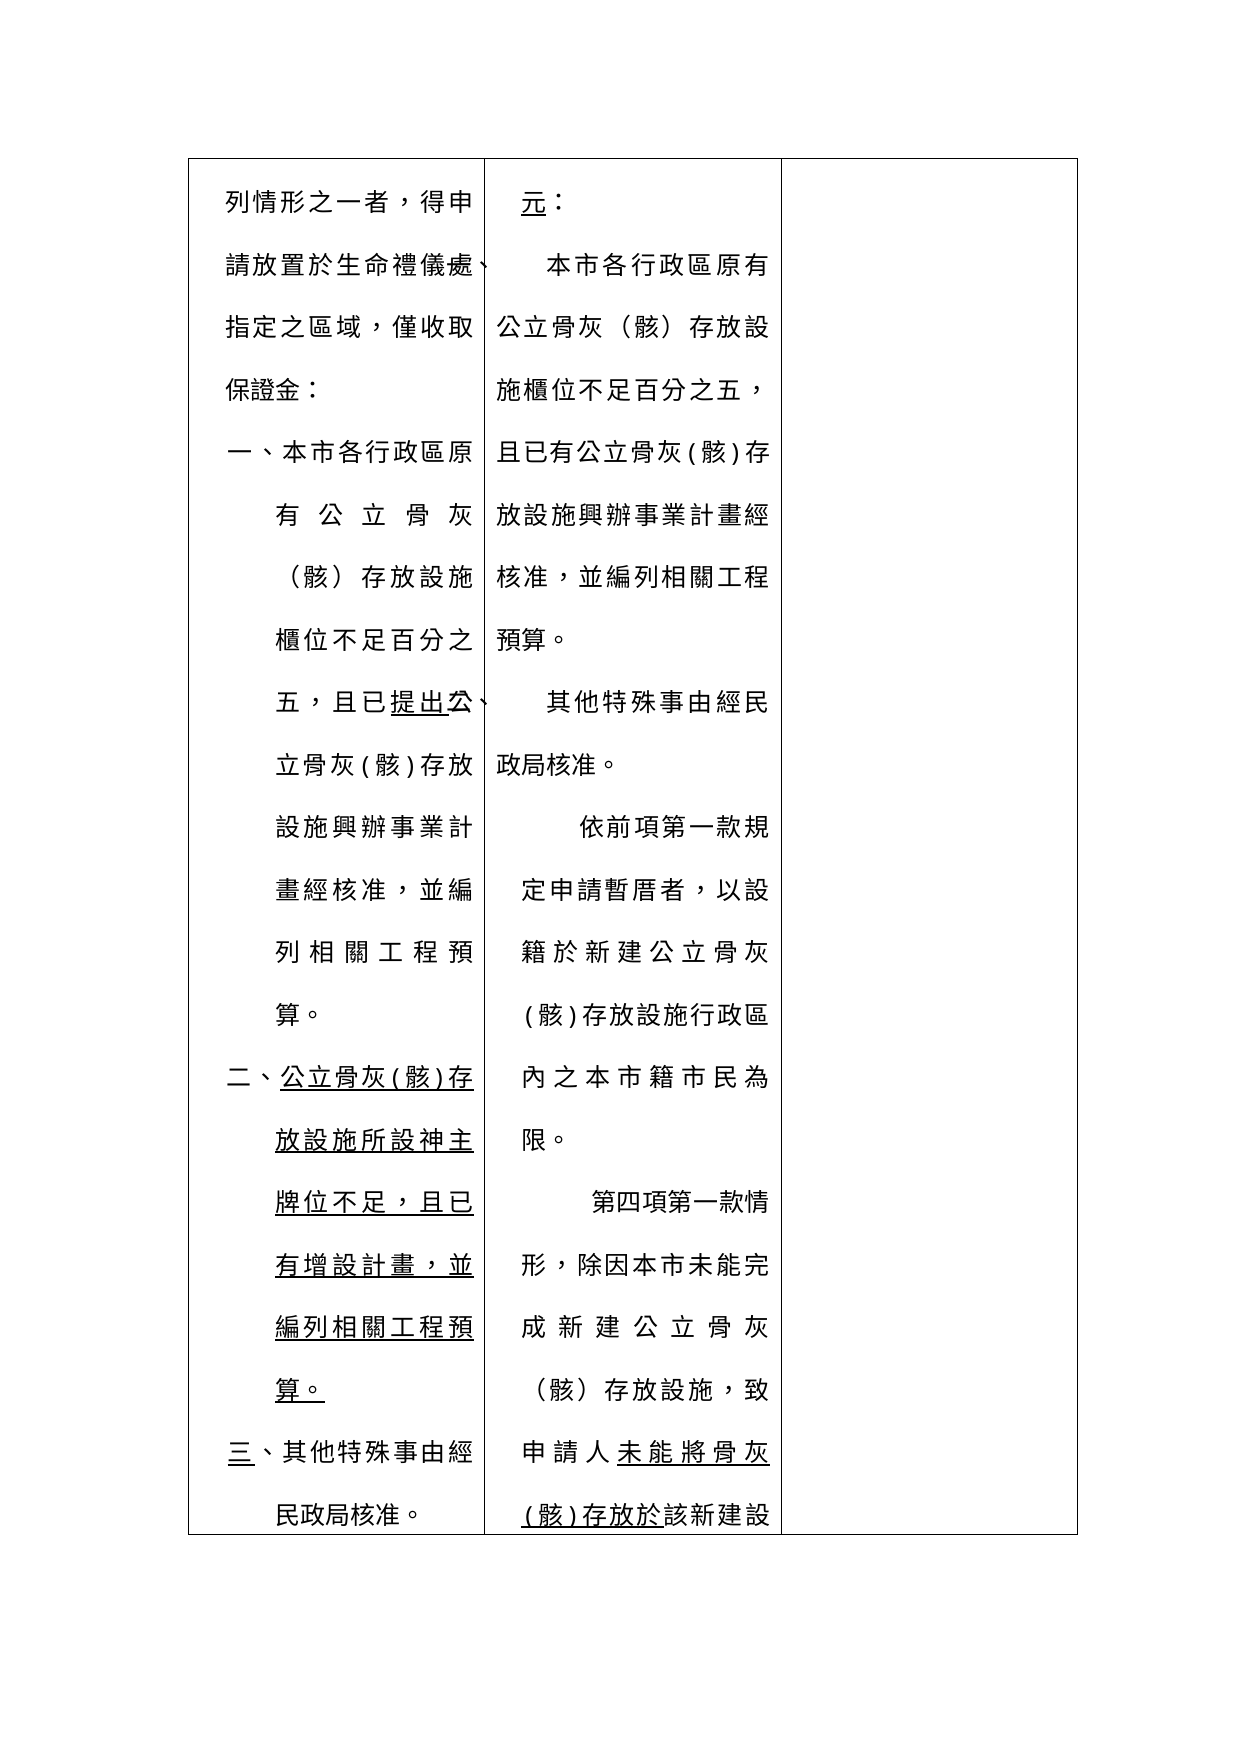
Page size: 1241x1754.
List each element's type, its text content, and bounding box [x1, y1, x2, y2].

table_cell 第七條 暫厝骨灰（骸）於公立骨灰（骸）存放設施者，按月收取使用規費新臺幣三百元，並於首次申請暫厝時收取保證金新臺幣二萬元；暫厝神主牌位者，減半收取使用規費及保證金。 保證金於暫厝終了，領回骨灰（骸）或神主牌位時，無息退還。 第一項暫厝未滿一個月者，以一個月計收使用規費。 第一項暫厝有下列情形之一者，得申請放置於生命禮儀處指定之區域，僅收取保證金： 一、本市各行政區原有公立骨灰（骸）存放設施櫃位不足百分之五，且已提出公立骨灰(骸)存放設施興辦事業計畫經核准，並編列相關工程預算。 二、公立骨灰(骸)存放設施所設神主牌位不足，且已有增設計畫，並編列相關工程預算。 三、其他特殊事由經民政局核准。 依前項第一款、第二款規定申請暫厝者，以設籍於新建公立骨灰(骸)存放設施行政區內之本市籍市民為限。 第四項第一款、第二款情形，除因本市未能完成新建公立骨灰(骸)存放設施，致申請人無法使用該新建設施之情形外，應收取暫厝期間之使用規費，並得自保證金內扣抵。 第一項暫厝期間最長為自暫厝翌日起算一年。但因公立公墓設置骨灰（骸）存放設施致須遷葬或符合本條第四項之情形，得延長或縮短至新建骨灰（骸）存放設施啟用日後三個月。 前項期間屆滿未移出骨灰（骸）或神主牌位，經通知二次仍未處理時，由生命禮儀處以無主暫放之方式代為處理，並得自保證金扣抵相關費用。 [189, 159, 484, 1534]
table_cell 第七條 暫厝骨灰（骸）於公立骨灰（骸）存放設施者，按月收取使用規費新臺幣三百元，並於首次申請暫厝時收取保證金新臺幣二萬元。 保證金於暫厝終了，領回骨灰（骸）時，無息退還。 第一項暫厝未滿一個月者仍以新臺幣三百元計收。 第一項暫厝有下列情形之一者，得申請放置於生命禮儀處指定之區域，僅收取保證金新臺幣二萬元： 本市各行政區原有公立骨灰（骸）存放設施櫃位不足百分之五，且已有公立骨灰(骸)存放設施興辦事業計畫經核准，並編列相關工程預算。 其他特殊事由經民政局核准。 依前項第一款規定申請暫厝者，以設籍於新建公立骨灰(骸)存放設施行政區內之本市籍市民為限。 第四項第一款情形，除因本市未能完成新建公立骨灰（骸）存放設施，致申請人未能將骨灰(骸)存放於該新建設施之情形外，應收取暫厝期間之使用規費，並得自保證金內扣抵。 [485, 159, 781, 1534]
table_cell 新增暫厝神主牌位之收費規定及僅收取保證金之情形，並考量神主牌位所占空間及管理成本較骨灰（骸）位為低，爰依骨灰（骸）位之收費標準減半收費。 新增暫厝期間之規定及期滿後代為處理費用以保證金扣抵。 酌修文字。 [782, 159, 1077, 1534]
